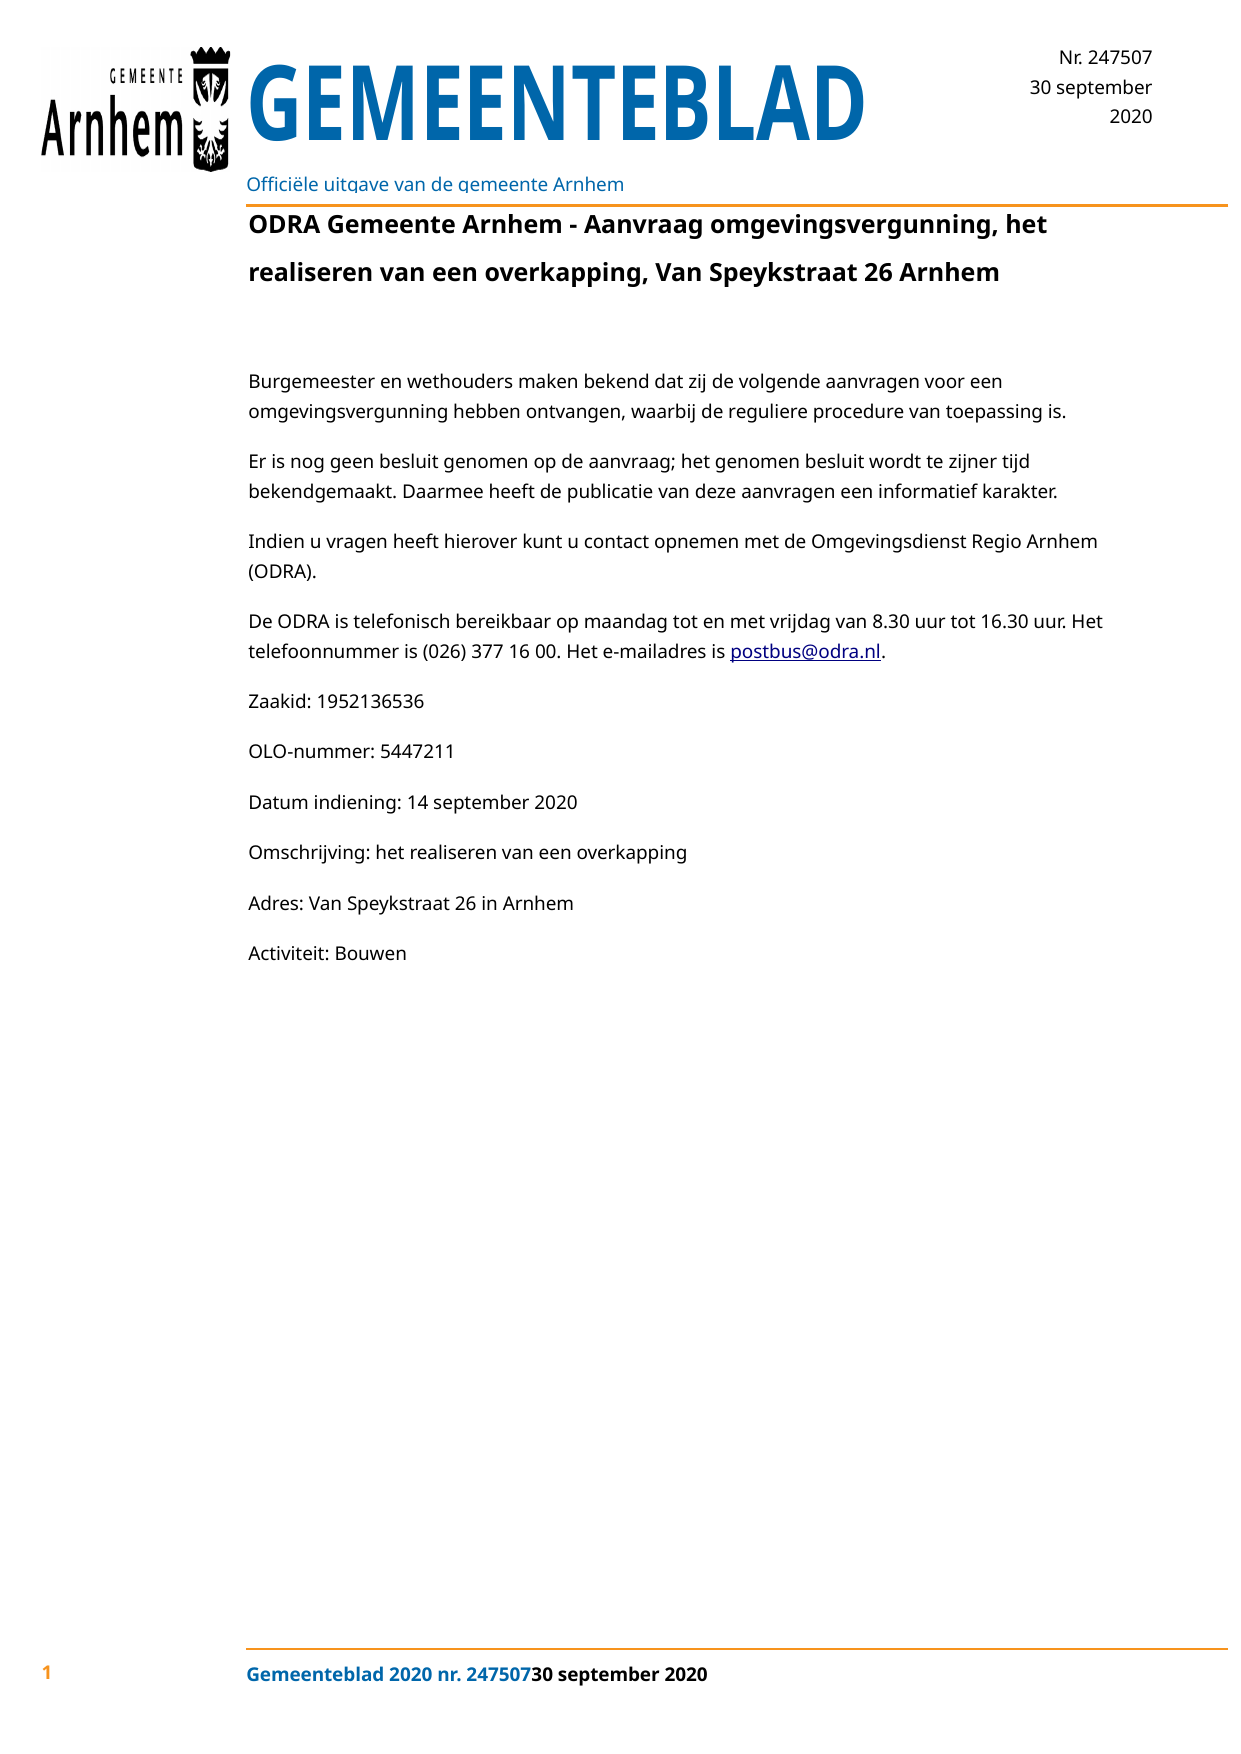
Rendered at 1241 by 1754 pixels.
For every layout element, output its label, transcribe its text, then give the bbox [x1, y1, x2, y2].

text Omschrijving: het realiseren van een overkapping [248, 839, 1152, 865]
text Adres: Van Speykstraat 26 in Arnhem [248, 890, 1152, 916]
picture [41, 47, 231, 172]
text Activiteit: Bouwen [248, 940, 1152, 966]
text OLO-nummer: 5447211 [248, 739, 1152, 764]
text Burgemeester en wethouders maken bekend dat zij de volgende aanvragen voor een omgevingsvergunning hebben ontvangen, waarbij de reguliere procedure van toepassing is. [248, 368, 1152, 424]
text Datum indiening: 14 september 2020 [248, 789, 1152, 815]
text Indien u vragen heeft hierover kunt u contact opnemen met de Omgevingsdienst Regio Arnhem (ODRA). [248, 528, 1152, 584]
text ODRA Gemeente Arnhem - Aanvraag omgevingsvergunning, het realiseren van een overkapping, Van Speykstraat 26 Arnhem [248, 207, 1152, 288]
text Er is nog geen besluit genomen op de aanvraag; het genomen besluit wordt te zijner tijd bekendgemaakt. Daarmee heeft de publicatie van deze aanvragen een informatief karakter. [248, 448, 1152, 504]
text Zaakid: 1952136536 [248, 688, 1152, 714]
text De ODRA is telefonisch bereikbaar op maandag tot en met vrijdag van 8.30 uur tot 16.30 uur. Het telefoonnummer is (026) 377 16 00. Het e-mailadres is postbus@odra.nl. [248, 608, 1152, 664]
